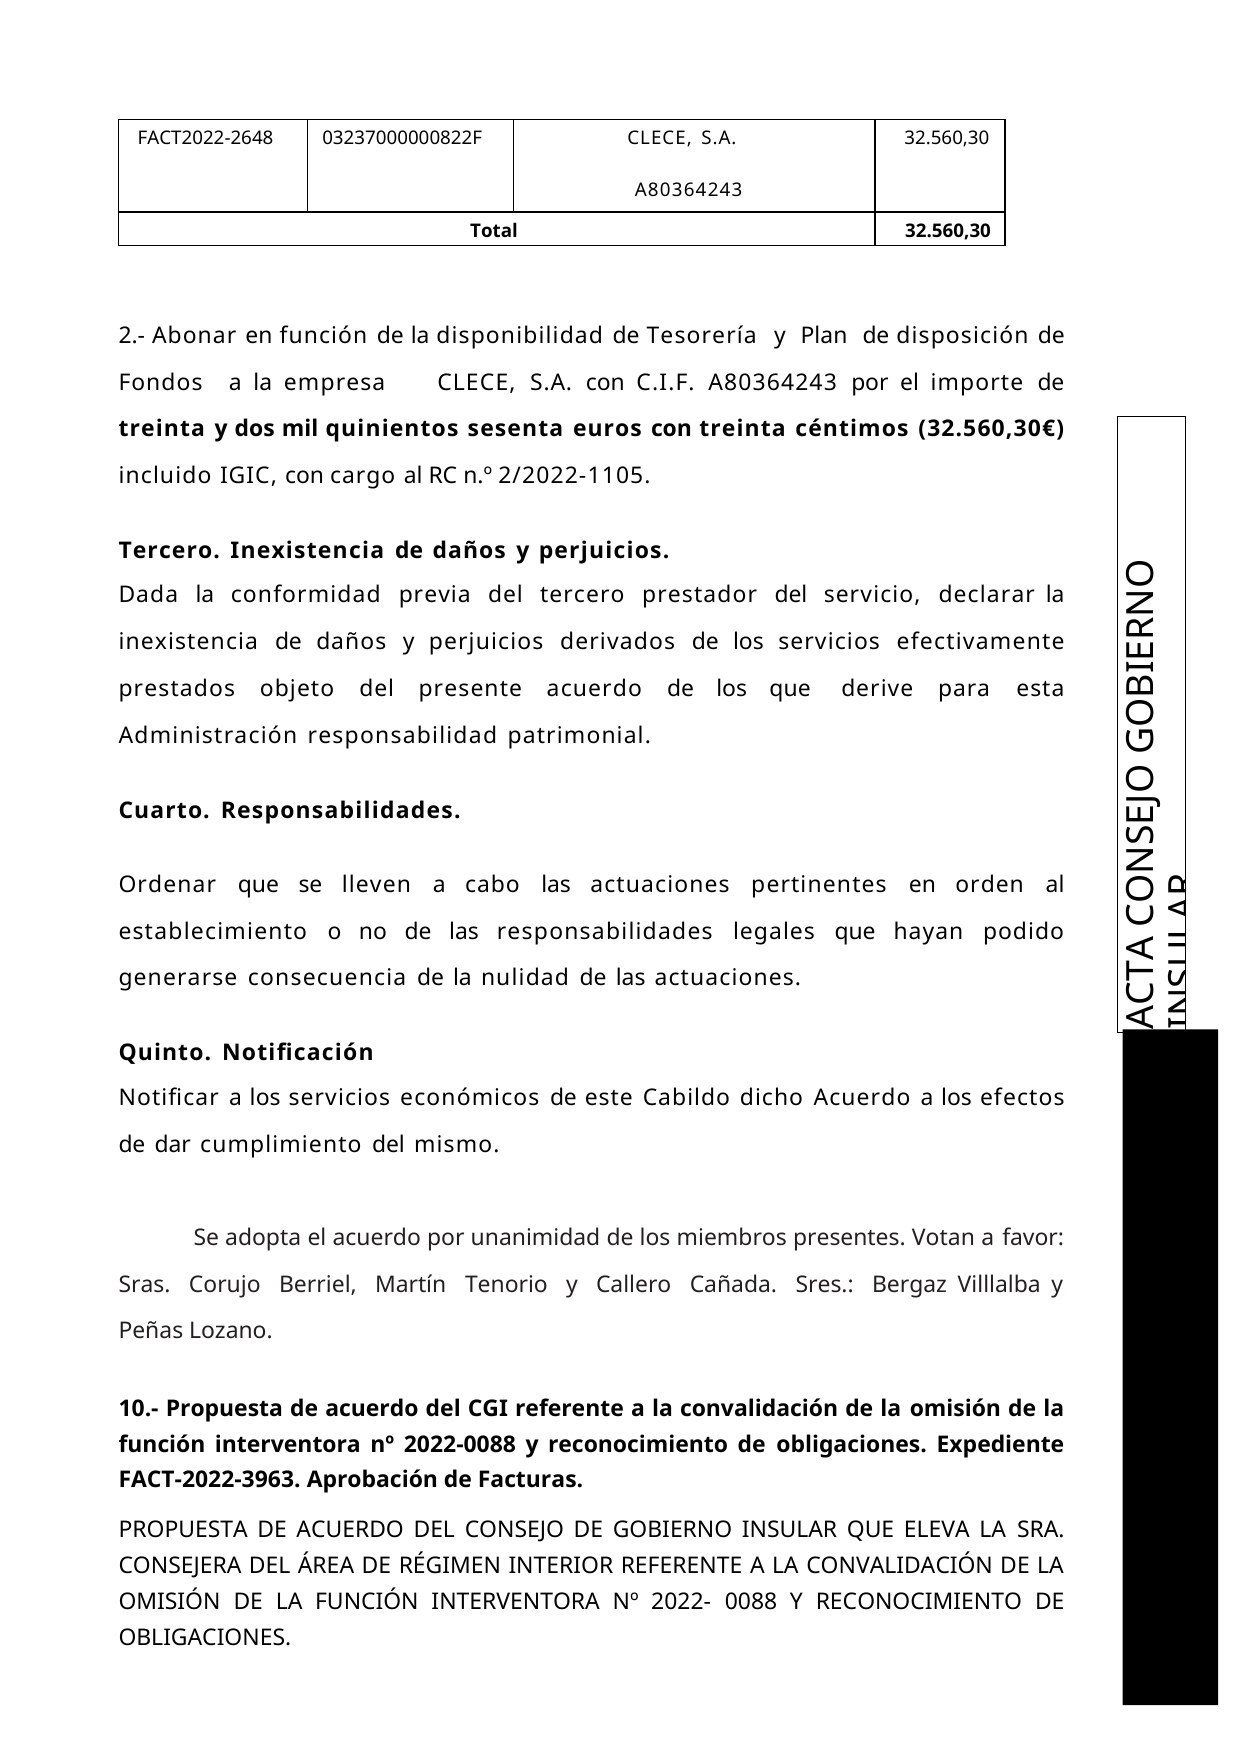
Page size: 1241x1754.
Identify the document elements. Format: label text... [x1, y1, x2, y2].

table_header 32.560,30 [876, 120, 1004, 211]
subtitle Cuarto. Responsabilidades. [118, 793, 1117, 825]
text PROPUESTA DE ACUERDO DEL CONSEJO DE GOBIERNO INSULAR QUE ELEVA LA SRA. CONSEJERA DEL ÁREA DE RÉGIMEN INTERIOR REFERENTE A LA CONVALIDACIÓN DE LA OMISIÓN DE LA FUNCIÓN INTERVENTORA Nº 2022- 0088 Y RECONOCIMIENTO DE OBLIGACIONES. [118, 1513, 1064, 1652]
table_header CLECE, S.A. A80364243 [514, 120, 874, 211]
table_cell Total [119, 213, 874, 245]
subtitle Quinto. Notificación [118, 1036, 1122, 1067]
text 2.- Abonar en función de la disponibilidad de Tesorería y Plan de disposición de Fondos a la empresa CLECE, S.A. con C.I.F. A80364243 por el importe de treinta y dos mil quinientos sesenta euros con treinta céntimos (32.560,30€) incluido IGIC, con cargo al RC n.º 2/2022-1105. [118, 318, 1064, 490]
subtitle Tercero. Inexistencia de daños y perjuicios. [118, 533, 1117, 565]
text Notificar a los servicios económicos de este Cabildo dicho Acuerdo a los efectos de dar cumplimiento del mismo. [118, 1081, 1065, 1159]
text Dada la conformidad previa del tercero prestador del servicio, declarar la inexistencia de daños y perjuicios derivados de los servicios efectivamente prestados objeto del presente acuerdo de los que derive para esta Administración responsabilidad patrimonial. [118, 578, 1064, 750]
table_header 03237000000822F [308, 120, 513, 211]
table_cell 32.560,30 [876, 213, 1004, 245]
text Se adopta el acuerdo por unanimidad de los miembros presentes. Votan a favor: Sras. Corujo Berriel, Martín Tenorio y Callero Cañada. Sres.: Bergaz Villlalba y Peñas Lozano. [118, 1221, 1064, 1346]
subtitle 10.- Propuesta de acuerdo del CGI referente a la convalidación de la omisión de la función interventora nº 2022-0088 y reconocimiento de obligaciones. Expediente FACT-2022-3963. Aprobación de Facturas. [118, 1392, 1064, 1494]
text Ordenar que se lleven a cabo las actuaciones pertinentes en orden al establecimiento o no de las responsabilidades legales que hayan podido generarse consecuencia de la nulidad de las actuaciones. [118, 868, 1064, 992]
table_header FACT2022-2648 [119, 120, 307, 211]
text ACTA CONSEJO GOBIERNO INSULAR [1118, 418, 1183, 1032]
